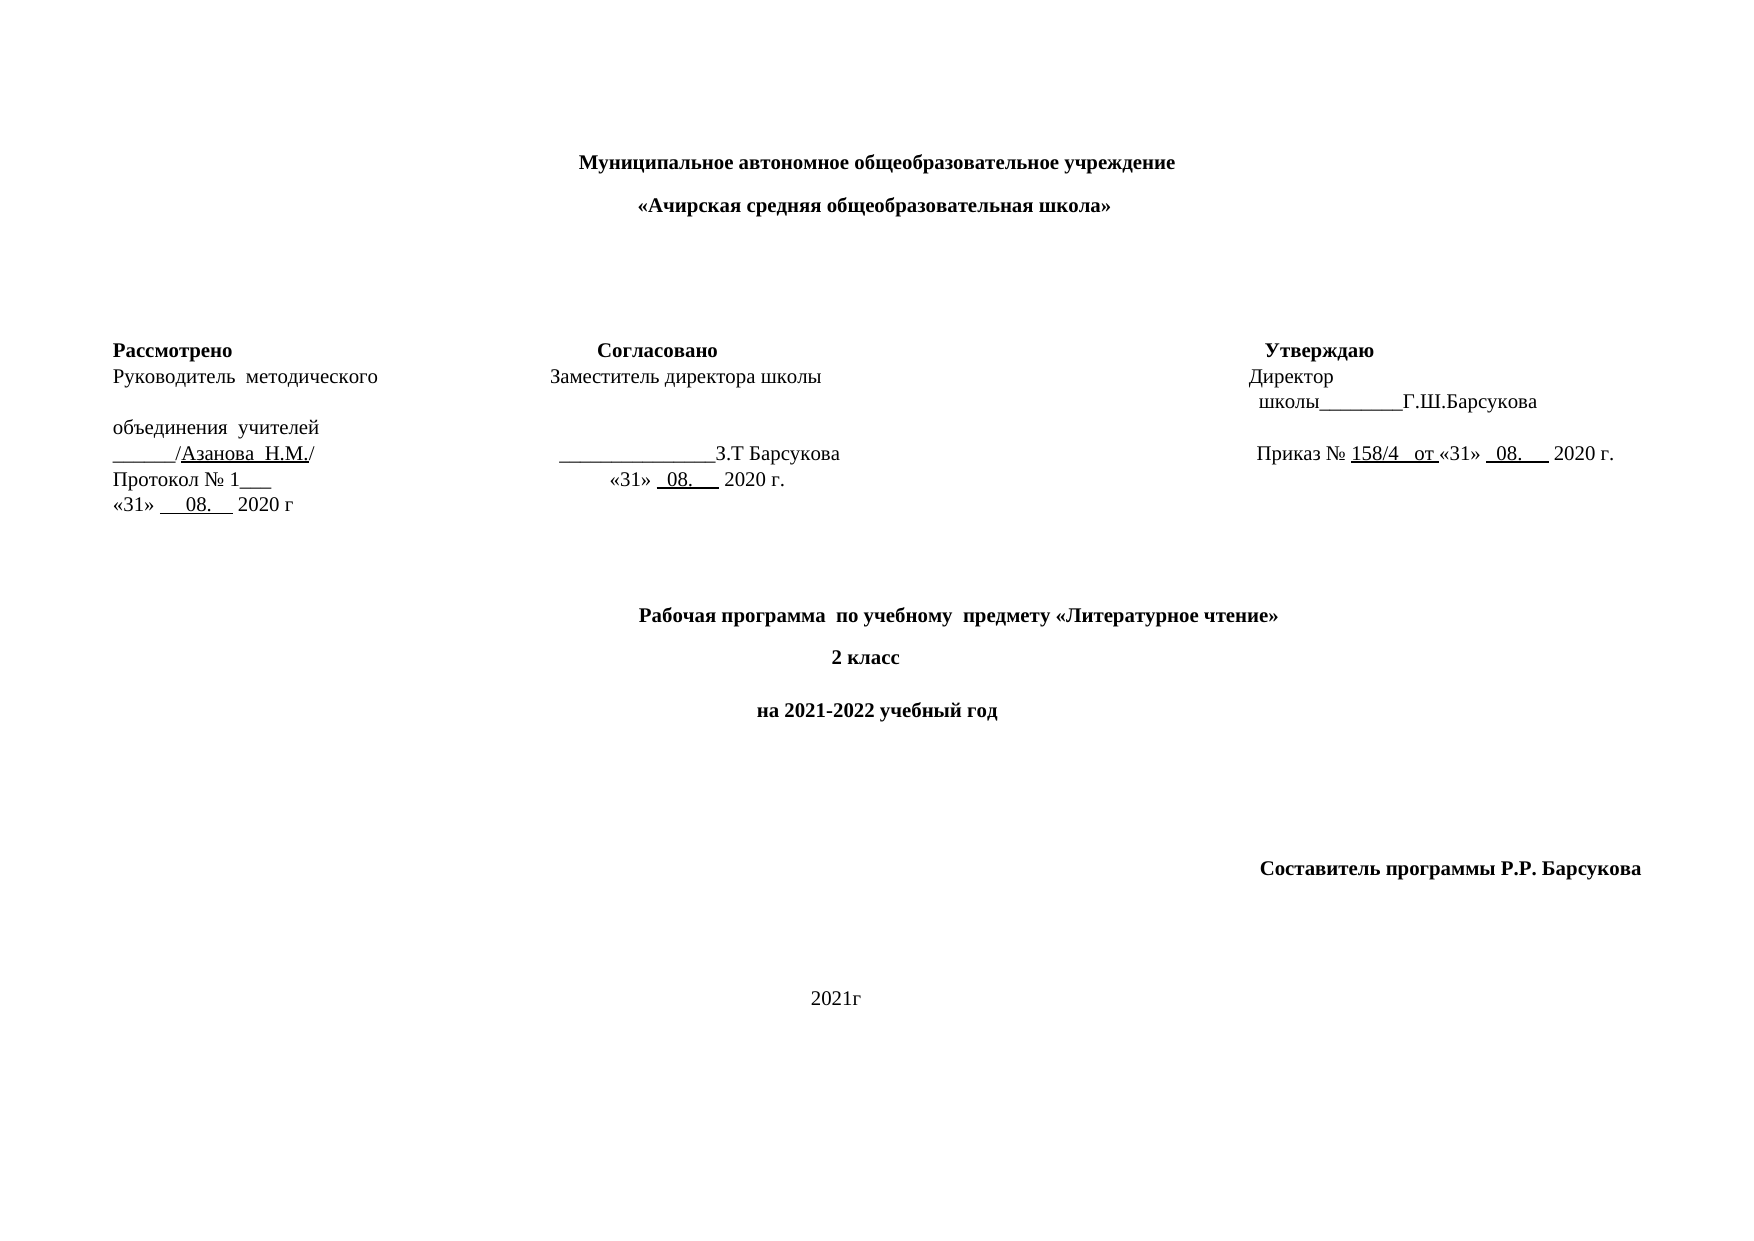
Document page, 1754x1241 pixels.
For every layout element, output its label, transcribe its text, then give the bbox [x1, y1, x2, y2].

text ______/Азанова Н.М./ _______________З.Т Барсукова Приказ № 158/4 от «31» 08. 2020 г. [113, 441, 1641, 465]
text 2 класс [113, 645, 1641, 669]
text Рабочая программа по учебному предмету «Литературное чтение» [113, 603, 1641, 627]
text Руководитель методического Заместитель директора школы Директор [113, 363, 1641, 388]
text на 2021-2022 учебный год [113, 698, 1641, 722]
text «Ачирская средняя общеобразовательная школа» [113, 192, 1641, 217]
text Составитель программы Р.Р. Барсукова [113, 856, 1641, 880]
text «31» 08. 2020 г [113, 492, 1641, 516]
text Протокол № 1___ «31» 08. 2020 г. [113, 466, 1641, 491]
text объединения учителей [113, 415, 1641, 439]
text 2021г [113, 985, 1641, 1009]
text Рассмотрено Согласовано Утверждаю [113, 338, 1641, 362]
text школы________Г.Ш.Барсукова [113, 389, 1641, 413]
text Муниципальное автономное общеобразовательное учреждение [113, 150, 1641, 174]
